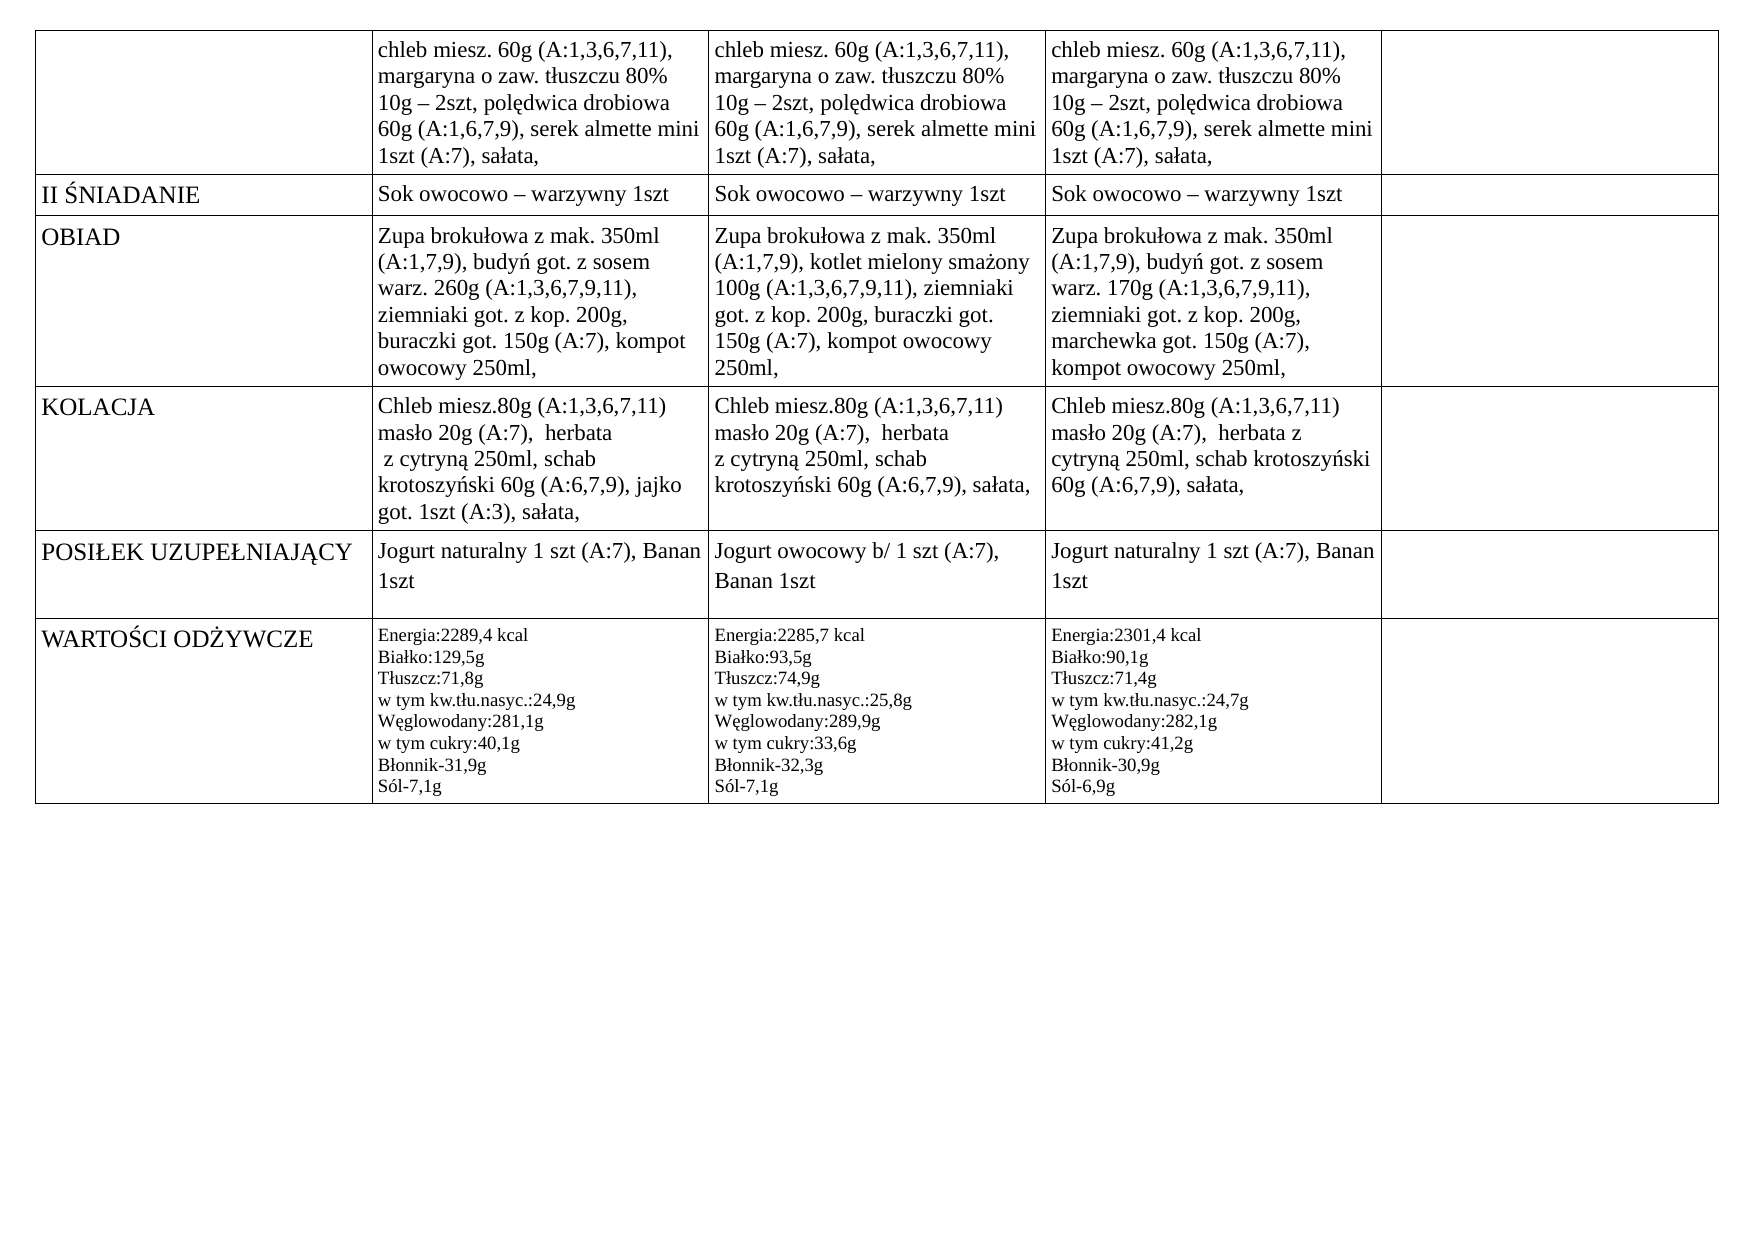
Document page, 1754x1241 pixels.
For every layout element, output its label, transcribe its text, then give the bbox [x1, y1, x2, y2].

table_cell Jogurt owocowy b/ 1 szt (A:7), Banan 1szt [709, 531, 1045, 617]
table_cell Zupa brokułowa z mak. 350ml (A:1,7,9), budyń got. z sosem warz. 170g (A:1,3,6,7,9,11), ziemniaki got. z kop. 200g, marchewka got. 150g (A:7), kompot owocowy 250ml, [1046, 216, 1381, 386]
table_cell [1382, 531, 1718, 617]
table_cell [1382, 619, 1718, 802]
table_cell [36, 31, 372, 174]
table_cell Jogurt naturalny 1 szt (A:7), Banan 1szt [373, 531, 708, 617]
table_cell Energia:2301,4 kcal Białko:90,1g Tłuszcz:71,4g w tym kw.tłu.nasyc.:24,7g Węglowodany:282,1g w tym cukry:41,2g Błonnik-30,9g Sól-6,9g [1046, 619, 1381, 802]
table_cell Zupa brokułowa z mak. 350ml (A:1,7,9), budyń got. z sosem warz. 260g (A:1,3,6,7,9,11), ziemniaki got. z kop. 200g, buraczki got. 150g (A:7), kompot owocowy 250ml, [373, 216, 708, 386]
table_cell Energia:2285,7 kcal Białko:93,5g Tłuszcz:74,9g w tym kw.tłu.nasyc.:25,8g Węglowodany:289,9g w tym cukry:33,6g Błonnik-32,3g Sól-7,1g [709, 619, 1045, 802]
table_cell OBIAD [36, 216, 372, 386]
table_cell POSIŁEK UZUPEŁNIAJĄCY [36, 531, 372, 617]
table_cell [1382, 31, 1718, 174]
table_cell WARTOŚCI ODŻYWCZE [36, 619, 372, 802]
table_cell Sok owocowo – warzywny 1szt [709, 175, 1045, 215]
table_cell chleb miesz. 60g (A:1,3,6,7,11), margaryna o zaw. tłuszczu 80% 10g – 2szt, polędwica drobiowa 60g (A:1,6,7,9), serek almette mini 1szt (A:7), sałata, [1046, 31, 1381, 174]
table_cell Zupa brokułowa z mak. 350ml (A:1,7,9), kotlet mielony smażony 100g (A:1,3,6,7,9,11), ziemniaki got. z kop. 200g, buraczki got. 150g (A:7), kompot owocowy 250ml, [709, 216, 1045, 386]
table_cell Sok owocowo – warzywny 1szt [373, 175, 708, 215]
table_cell chleb miesz. 60g (A:1,3,6,7,11), margaryna o zaw. tłuszczu 80% 10g – 2szt, polędwica drobiowa 60g (A:1,6,7,9), serek almette mini 1szt (A:7), sałata, [709, 31, 1045, 174]
table_cell [1382, 387, 1718, 530]
table_cell Energia:2289,4 kcal Białko:129,5g Tłuszcz:71,8g w tym kw.tłu.nasyc.:24,9g Węglowodany:281,1g w tym cukry:40,1g Błonnik-31,9g Sól-7,1g [373, 619, 708, 802]
table_cell Chleb miesz.80g (A:1,3,6,7,11) masło 20g (A:7), herbata z cytryną 250ml, schab krotoszyński 60g (A:6,7,9), sałata, [709, 387, 1045, 530]
table_cell Jogurt naturalny 1 szt (A:7), Banan 1szt [1046, 531, 1381, 617]
table_cell [1382, 216, 1718, 386]
table_cell Chleb miesz.80g (A:1,3,6,7,11) masło 20g (A:7), herbata z cytryną 250ml, schab krotoszyński 60g (A:6,7,9), sałata, [1046, 387, 1381, 530]
table_cell chleb miesz. 60g (A:1,3,6,7,11), margaryna o zaw. tłuszczu 80% 10g – 2szt, polędwica drobiowa 60g (A:1,6,7,9), serek almette mini 1szt (A:7), sałata, [373, 31, 708, 174]
table_cell Chleb miesz.80g (A:1,3,6,7,11) masło 20g (A:7), herbata z cytryną 250ml, schab krotoszyński 60g (A:6,7,9), jajko got. 1szt (A:3), sałata, [373, 387, 708, 530]
table_cell [1382, 175, 1718, 215]
table_cell II ŚNIADANIE [36, 175, 372, 215]
table_cell KOLACJA [36, 387, 372, 530]
table_cell Sok owocowo – warzywny 1szt [1046, 175, 1381, 215]
